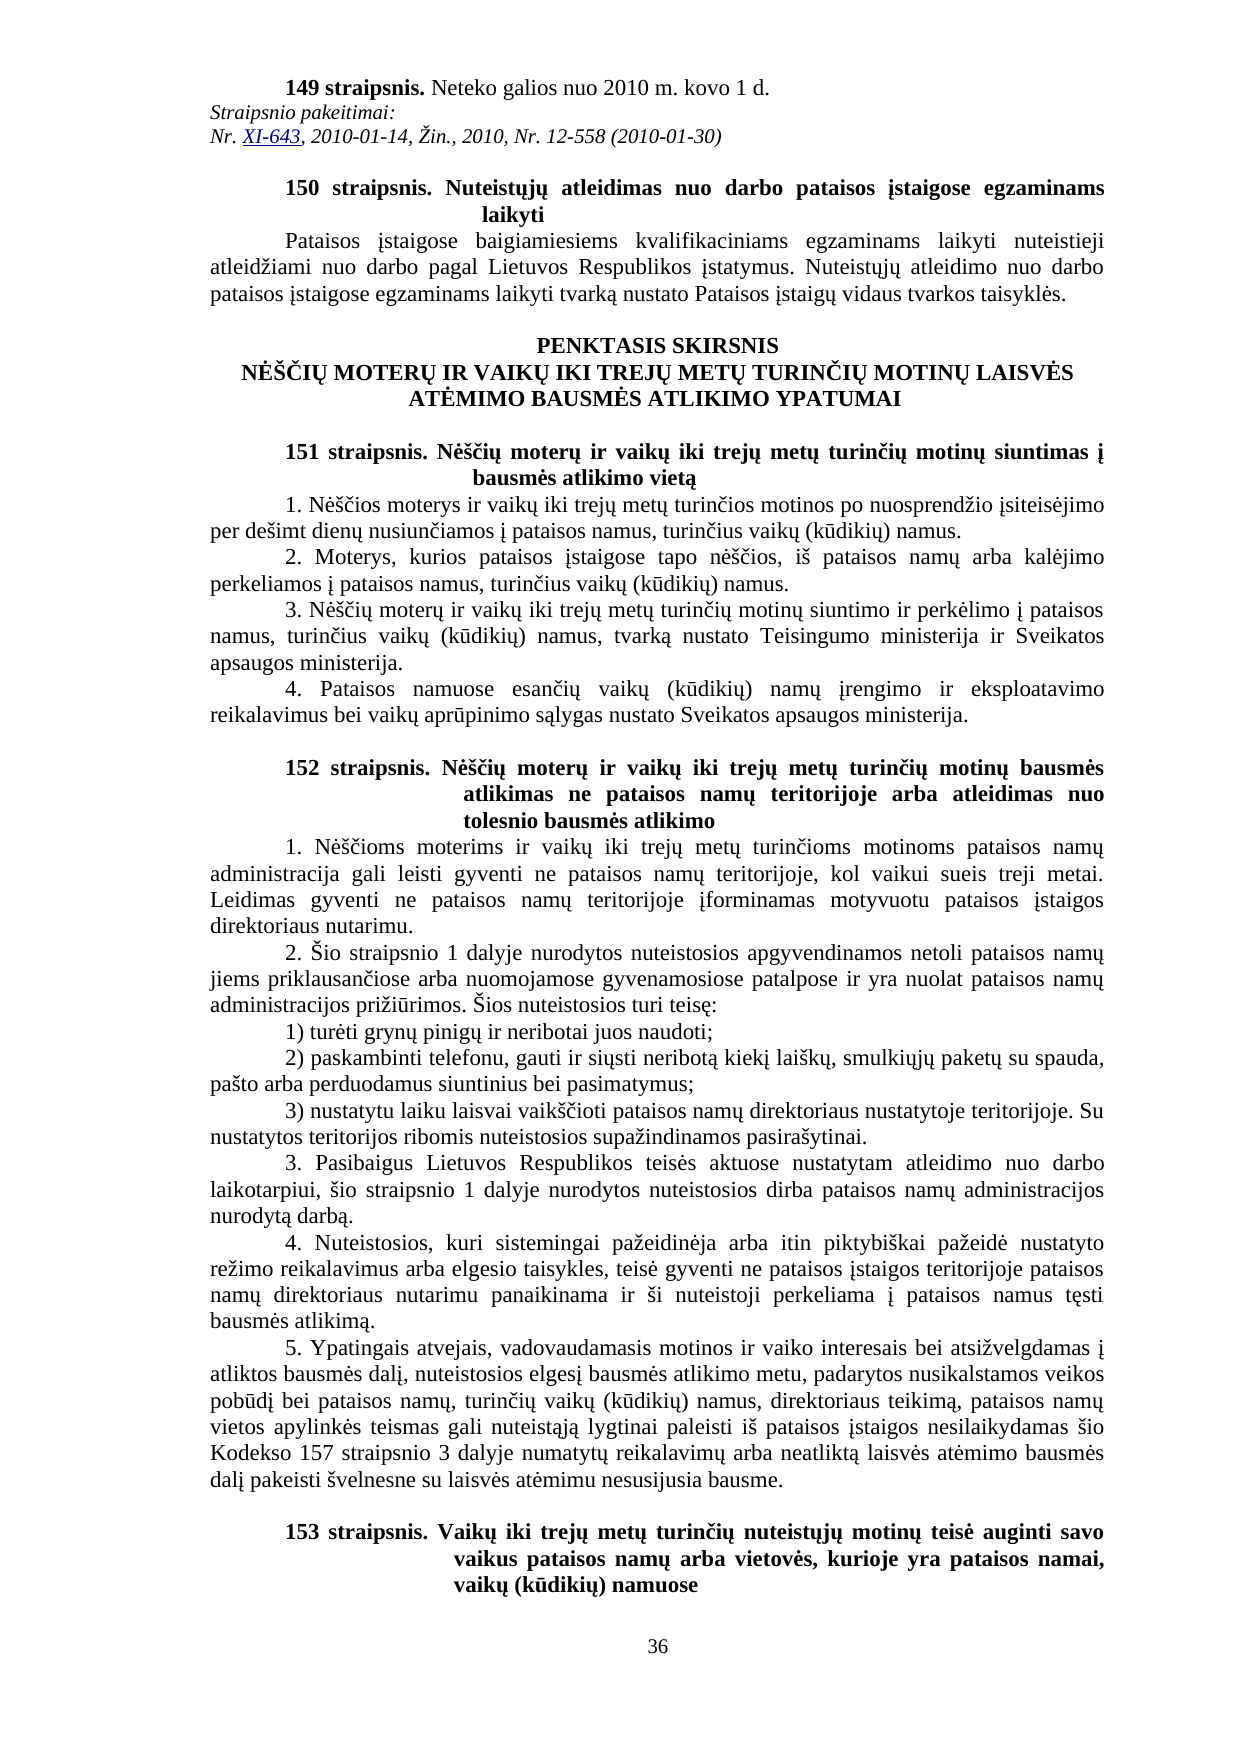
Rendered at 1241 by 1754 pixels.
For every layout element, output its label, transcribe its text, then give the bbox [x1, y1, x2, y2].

text 1. Nėščioms moterims ir vaikų iki trejų metų turinčioms motinoms pataisos namų administracija gali leisti gyventi ne pataisos namų teritorijoje, kol vaikui sueis treji metai. Leidimas gyventi ne pataisos namų teritorijoje įforminamas motyvuotu pataisos įstaigos direktoriaus nutarimu. [210, 833, 1106, 939]
text 4. Pataisos namuose esančių vaikų (kūdikių) namų įrengimo ir eksploatavimo reikalavimus bei vaikų aprūpinimo sąlygas nustato Sveikatos apsaugos ministerija. [210, 675, 1106, 728]
text 1. Nėščios moterys ir vaikų iki trejų metų turinčios motinos po nuosprendžio įsiteisėjimo per dešimt dienų nusiunčiamos į pataisos namus, turinčius vaikų (kūdikių) namus. [210, 491, 1106, 543]
text 2. Moterys, kurios pataisos įstaigose tapo nėščios, iš pataisos namų arba kalėjimo perkeliamos į pataisos namus, turinčius vaikų (kūdikių) namus. [210, 543, 1106, 596]
text 2. Šio straipsnio 1 dalyje nurodytos nuteistosios apgyvendinamos netoli pataisos namų jiems priklausančiose arba nuomojamose gyvenamosiose patalpose ir yra nuolat pataisos namų administracijos prižiūrimos. Šios nuteistosios turi teisę: [210, 939, 1106, 1018]
text 150 straipsnis. Nuteistųjų atleidimas nuo darbo pataisos įstaigose egzaminams laikyti [285, 174, 1106, 227]
text 149 straipsnis. Neteko galios nuo 2010 m. kovo 1 d. [210, 73, 1106, 100]
text 3. Pasibaigus Lietuvos Respublikos teisės aktuose nustatytam atleidimo nuo darbo laikotarpiui, šio straipsnio 1 dalyje nurodytos nuteistosios dirba pataisos namų administracijos nurodytą darbą. [210, 1149, 1106, 1228]
text Straipsnio pakeitimai: [210, 100, 1106, 124]
text NĖŠČIŲ MOTERŲ IR VAIKŲ IKI TREJŲ METŲ TURINČIŲ MOTINŲ LAISVĖS ATĖMIMO BAUSMĖS ATLIKIMO YPATUMAI [210, 359, 1106, 412]
text Pataisos įstaigose baigiamiesiems kvalifikaciniams egzaminams laikyti nuteistieji atleidžiami nuo darbo pagal Lietuvos Respublikos įstatymus. Nuteistųjų atleidimo nuo darbo pataisos įstaigose egzaminams laikyti tvarką nustato Pataisos įstaigų vidaus tvarkos taisyklės. [210, 227, 1106, 306]
text 153 straipsnis. Vaikų iki trejų metų turinčių nuteistųjų motinų teisė auginti savo vaikus pataisos namų arba vietovės, kurioje yra pataisos namai, vaikų (kūdikių) namuose [285, 1518, 1106, 1597]
text 151 straipsnis. Nėščių moterų ir vaikų iki trejų metų turinčių motinų siuntimas į bausmės atlikimo vietą [285, 438, 1106, 491]
text 1) turėti grynų pinigų ir neribotai juos naudoti; [210, 1018, 1106, 1044]
text 3. Nėščių moterų ir vaikų iki trejų metų turinčių motinų siuntimo ir perkėlimo į pataisos namus, turinčius vaikų (kūdikių) namus, tvarką nustato Teisingumo ministerija ir Sveikatos apsaugos ministerija. [210, 596, 1106, 675]
text 2) paskambinti telefonu, gauti ir siųsti neribotą kiekį laiškų, smulkiųjų paketų su spauda, pašto arba perduodamus siuntinius bei pasimatymus; [210, 1044, 1106, 1097]
text 3) nustatytu laiku laisvai vaikščioti pataisos namų direktoriaus nustatytoje teritorijoje. Su nustatytos teritorijos ribomis nuteistosios supažindinamos pasirašytinai. [210, 1097, 1106, 1149]
text Nr. XI-643, 2010-01-14, Žin., 2010, Nr. 12-558 (2010-01-30) [210, 124, 1106, 148]
text 152 straipsnis. Nėščių moterų ir vaikų iki trejų metų turinčių motinų bausmės atlikimas ne pataisos namų teritorijoje arba atleidimas nuo tolesnio bausmės atlikimo [285, 754, 1106, 833]
text 5. Ypatingais atvejais, vadovaudamasis motinos ir vaiko interesais bei atsižvelgdamas į atliktos bausmės dalį, nuteistosios elgesį bausmės atlikimo metu, padarytos nusikalstamos veikos pobūdį bei pataisos namų, turinčių vaikų (kūdikių) namus, direktoriaus teikimą, pataisos namų vietos apylinkės teismas gali nuteistąją lygtinai paleisti iš pataisos įstaigos nesilaikydamas šio Kodekso 157 straipsnio 3 dalyje numatytų reikalavimų arba neatliktą laisvės atėmimo bausmės dalį pakeisti švelnesne su laisvės atėmimu nesusijusia bausme. [210, 1334, 1106, 1492]
subtitle Penktasis skirsnis [210, 332, 1106, 359]
text 4. Nuteistosios, kuri sistemingai pažeidinėja arba itin piktybiškai pažeidė nustatyto režimo reikalavimus arba elgesio taisykles, teisė gyventi ne pataisos įstaigos teritorijoje pataisos namų direktoriaus nutarimu panaikinama ir ši nuteistoji perkeliama į pataisos namus tęsti bausmės atlikimą. [210, 1228, 1106, 1334]
